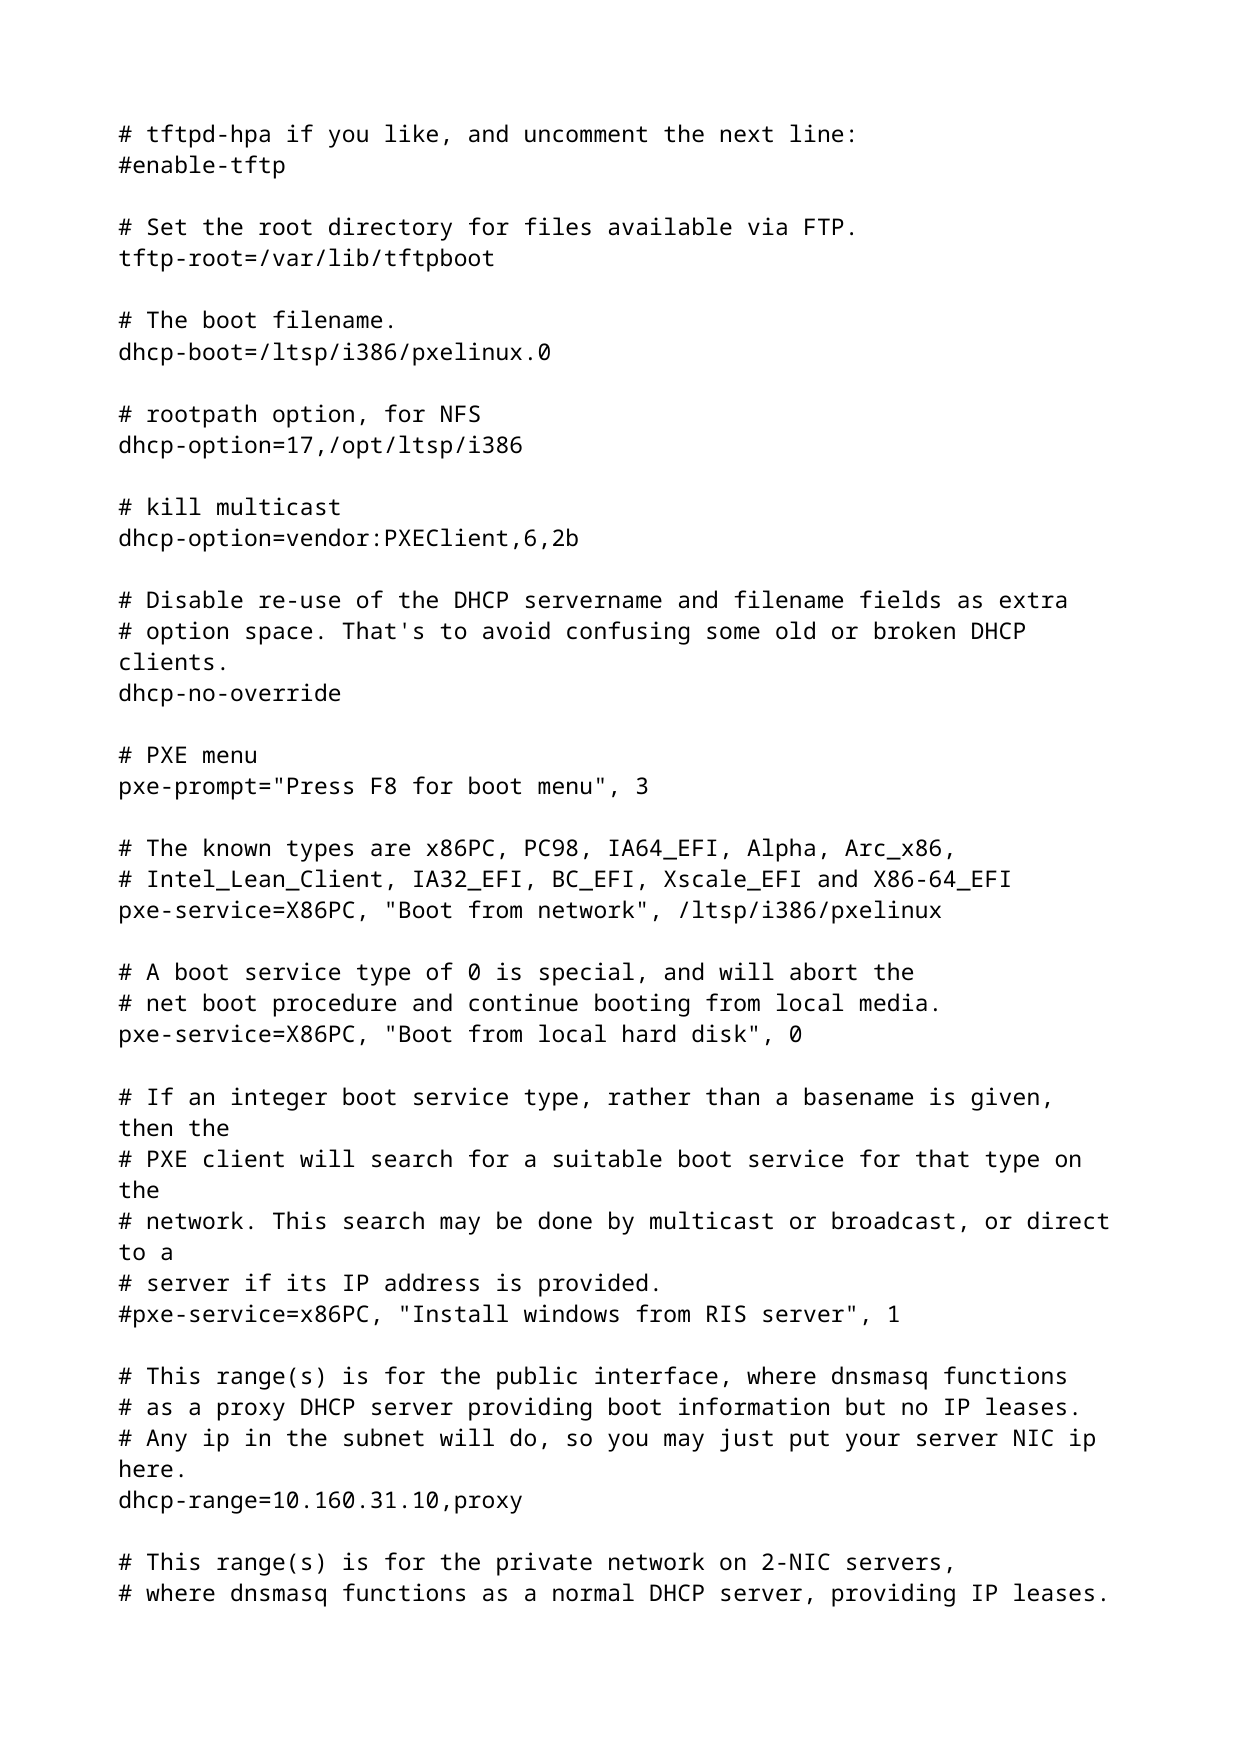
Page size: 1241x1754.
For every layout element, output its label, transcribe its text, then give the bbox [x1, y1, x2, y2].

text # A boot service type of 0 is special, and will abort the [118, 956, 1122, 987]
text # net boot procedure and continue booting from local media. [118, 987, 1122, 1018]
text dhcp-range=10.160.31.10,proxy [118, 1484, 1122, 1515]
text # tftpd-hpa if you like, and uncomment the next line: [118, 118, 1122, 149]
text # Any ip in the subnet will do, so you may just put your server NIC ip here. [118, 1422, 1122, 1484]
text # server if its IP address is provided. [118, 1267, 1122, 1298]
text # rootpath option, for NFS [118, 397, 1122, 428]
text pxe-service=X86PC, "Boot from local hard disk", 0 [118, 1018, 1122, 1049]
text # This range(s) is for the private network on 2-NIC servers, [118, 1546, 1122, 1577]
text # The known types are x86PC, PC98, IA64_EFI, Alpha, Arc_x86, [118, 832, 1122, 863]
text pxe-service=X86PC, "Boot from network", /ltsp/i386/pxelinux [118, 894, 1122, 925]
text # option space. That's to avoid confusing some old or broken DHCP clients. [118, 615, 1122, 677]
text # Intel_Lean_Client, IA32_EFI, BC_EFI, Xscale_EFI and X86-64_EFI [118, 863, 1122, 894]
text # Set the root directory for files available via FTP. [118, 211, 1122, 242]
text # as a proxy DHCP server providing boot information but no IP leases. [118, 1391, 1122, 1422]
text # PXE menu [118, 739, 1122, 770]
text dhcp-option=17,/opt/ltsp/i386 [118, 428, 1122, 459]
text # network. This search may be done by multicast or broadcast, or direct to a [118, 1204, 1122, 1267]
text # where dnsmasq functions as a normal DHCP server, providing IP leases. [118, 1577, 1122, 1608]
text #enable-tftp [118, 149, 1122, 180]
text # Disable re-use of the DHCP servername and filename fields as extra [118, 584, 1122, 615]
text # If an integer boot service type, rather than a basename is given, then the [118, 1080, 1122, 1142]
text #pxe-service=x86PC, "Install windows from RIS server", 1 [118, 1298, 1122, 1329]
text # This range(s) is for the public interface, where dnsmasq functions [118, 1360, 1122, 1391]
text # The boot filename. [118, 304, 1122, 335]
text # kill multicast [118, 491, 1122, 522]
text pxe-prompt="Press F8 for boot menu", 3 [118, 770, 1122, 801]
text tftp-root=/var/lib/tftpboot [118, 242, 1122, 273]
text # PXE client will search for a suitable boot service for that type on the [118, 1142, 1122, 1204]
text dhcp-boot=/ltsp/i386/pxelinux.0 [118, 335, 1122, 366]
text dhcp-no-override [118, 677, 1122, 708]
text dhcp-option=vendor:PXEClient,6,2b [118, 522, 1122, 553]
